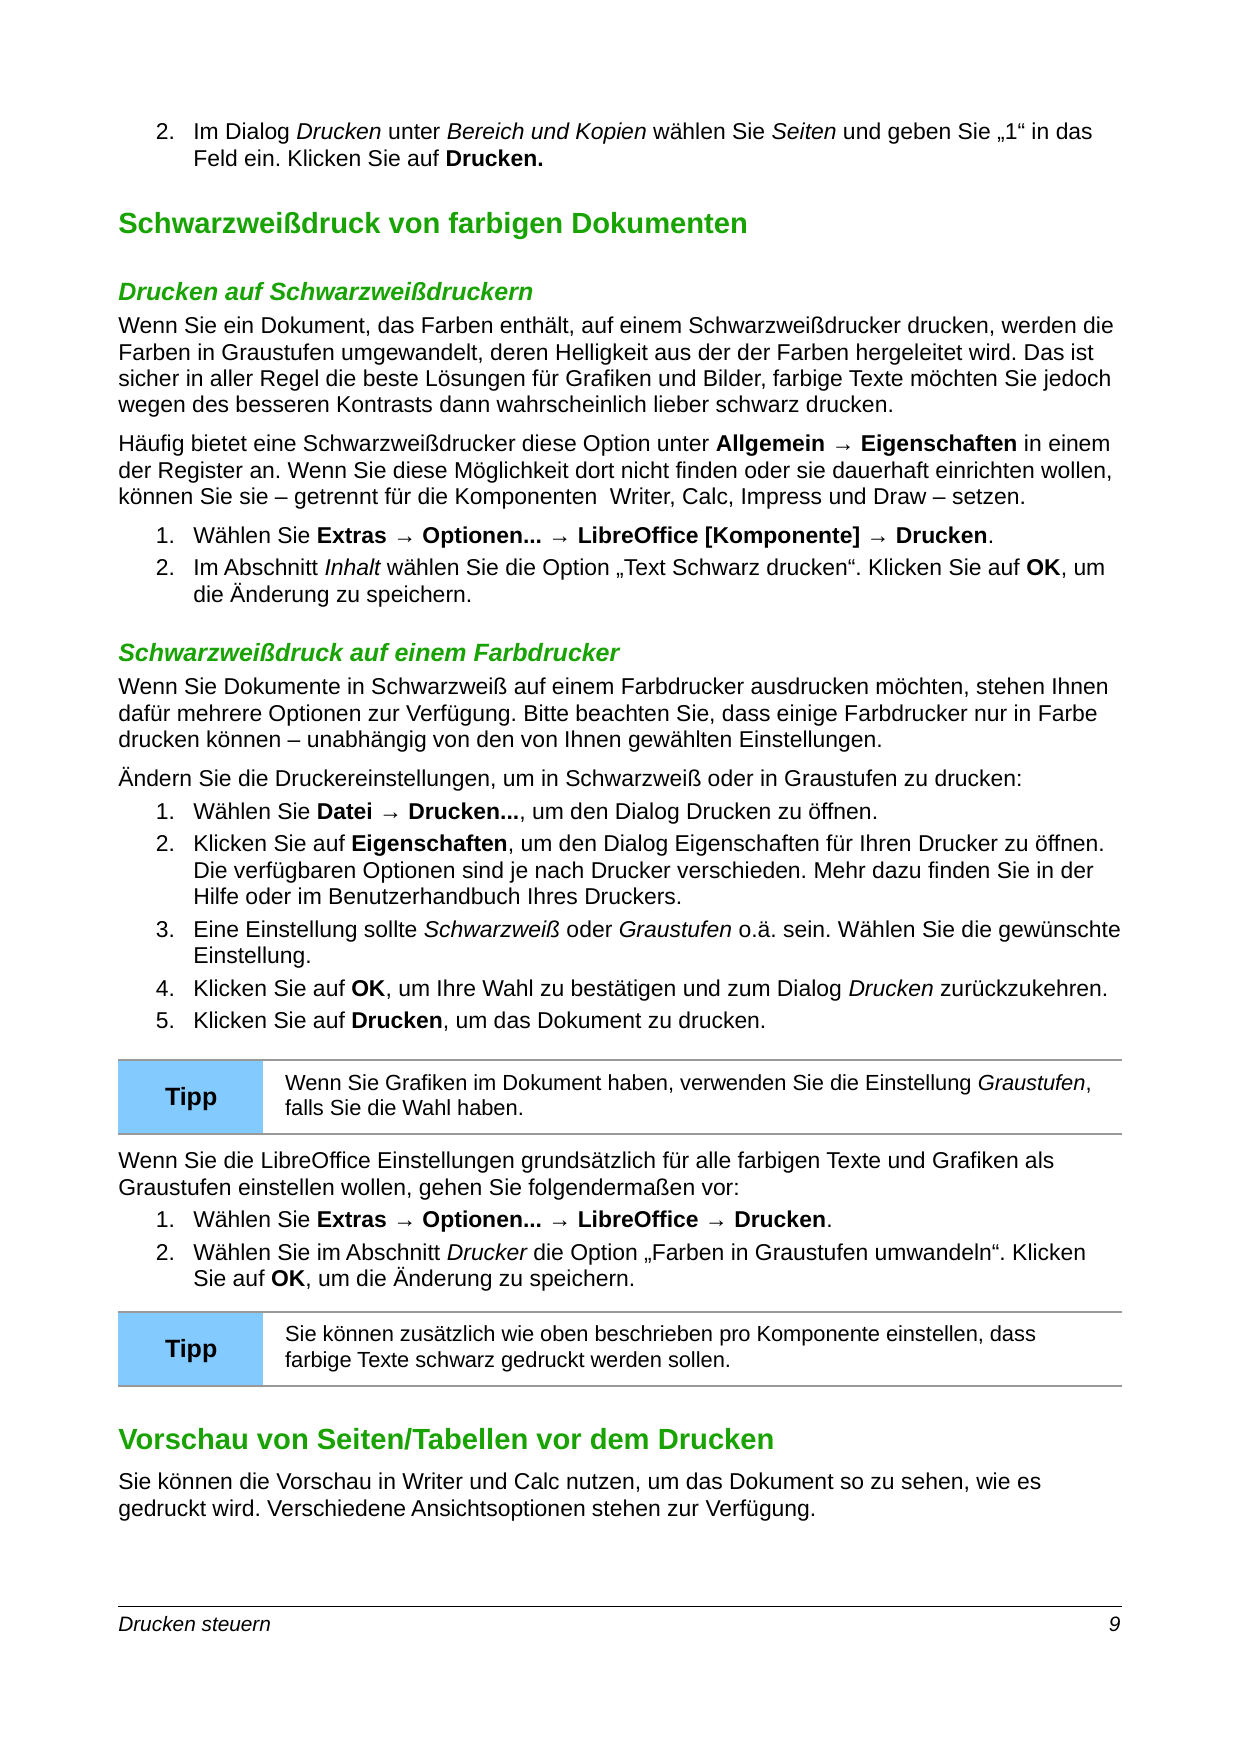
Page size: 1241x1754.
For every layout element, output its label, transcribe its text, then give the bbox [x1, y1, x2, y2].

table_header Tipp [118, 1061, 263, 1133]
list Eine Einstellung sollte Schwarzweiß oder Graustufen o.ä. sein. Wählen Sie die gewünschte Einstellung. [156, 916, 1122, 968]
text Wenn Sie ein Dokument, das Farben enthält, auf einem Schwarzweißdrucker drucken, werden die Farben in Graustufen umgewandelt, deren Helligkeit aus der der Farben hergeleitet wird. Das ist sicher in aller Regel die beste Lösungen für Grafiken und Bilder, farbige Texte möchten Sie jedoch wegen des besseren Kontrasts dann wahrscheinlich lieber schwarz drucken. [118, 312, 1122, 418]
list Im Dialog Drucken unter Bereich und Kopien wählen Sie Seiten und geben Sie „1“ in das Feld ein. Klicken Sie auf Drucken. [156, 118, 1122, 171]
table_header Tipp [118, 1313, 263, 1385]
subtitle Vorschau von Seiten/Tabellen vor dem Drucken [118, 1422, 1122, 1456]
list Wählen Sie Datei → Drucken..., um den Dialog Drucken zu öffnen. [156, 798, 1122, 824]
text Wenn Sie Dokumente in Schwarzweiß auf einem Farbdrucker ausdrucken möchten, stehen Ihnen dafür mehrere Optionen zur Verfügung. Bitte beachten Sie, dass einige Farbdrucker nur in Farbe drucken können – unabhängig von den von Ihnen gewählten Einstellungen. [118, 673, 1122, 752]
list Wenn Sie die LibreOffice Einstellungen grundsätzlich für alle farbigen Texte und Grafiken als Graustufen einstellen wollen, gehen Sie folgendermaßen vor: [118, 1147, 1122, 1200]
list Wählen Sie im Abschnitt Drucker die Option „Farben in Graustufen umwandeln“. Klicken Sie auf OK, um die Änderung zu speichern. [156, 1239, 1122, 1292]
subtitle Schwarzweißdruck auf einem Farbdrucker [118, 638, 1122, 667]
text Häufig bietet eine Schwarzweißdrucker diese Option unter Allgemein → Eigenschaften in einem der Register an. Wenn Sie diese Möglichkeit dort nicht finden oder sie dauerhaft einrichten wollen, können Sie sie – getrennt für die Komponenten Writer, Calc, Impress und Draw – setzen. [118, 430, 1122, 509]
list Klicken Sie auf Drucken, um das Dokument zu drucken. [156, 1007, 1122, 1033]
subtitle Drucken auf Schwarzweißdruckern [118, 277, 1122, 306]
list Klicken Sie auf OK, um Ihre Wahl zu bestätigen und zum Dialog Drucken zurückzukehren. [156, 974, 1122, 1001]
list Klicken Sie auf Eigenschaften, um den Dialog Eigenschaften für Ihren Drucker zu öffnen. Die verfügbaren Optionen sind je nach Drucker verschieden. Mehr dazu finden Sie in der Hilfe oder im Benutzerhandbuch Ihres Druckers. [156, 830, 1122, 909]
table_header Sie können zusätzlich wie oben beschrieben pro Komponente einstellen, dass farbige Texte schwarz gedruckt werden sollen. [264, 1313, 1122, 1385]
text Sie können die Vorschau in Writer und Calc nutzen, um das Dokument so zu sehen, wie es gedruckt wird. Verschiedene Ansichtsoptionen stehen zur Verfügung. [118, 1468, 1122, 1521]
list Ändern Sie die Druckereinstellungen, um in Schwarzweiß oder in Graustufen zu drucken: [118, 765, 1122, 791]
table_header Wenn Sie Grafiken im Dokument haben, verwenden Sie die Einstellung Graustufen, falls Sie die Wahl haben. [264, 1061, 1122, 1133]
list Wählen Sie Extras → Optionen... → LibreOffice → Drucken. [156, 1206, 1122, 1233]
list Wählen Sie Extras → Optionen... → LibreOffice [Komponente] → Drucken. [156, 522, 1122, 548]
subtitle Schwarzweißdruck von farbigen Dokumenten [118, 206, 1122, 240]
list Im Abschnitt Inhalt wählen Sie die Option „Text Schwarz drucken“. Klicken Sie auf OK, um die Änderung zu speichern. [156, 554, 1122, 607]
